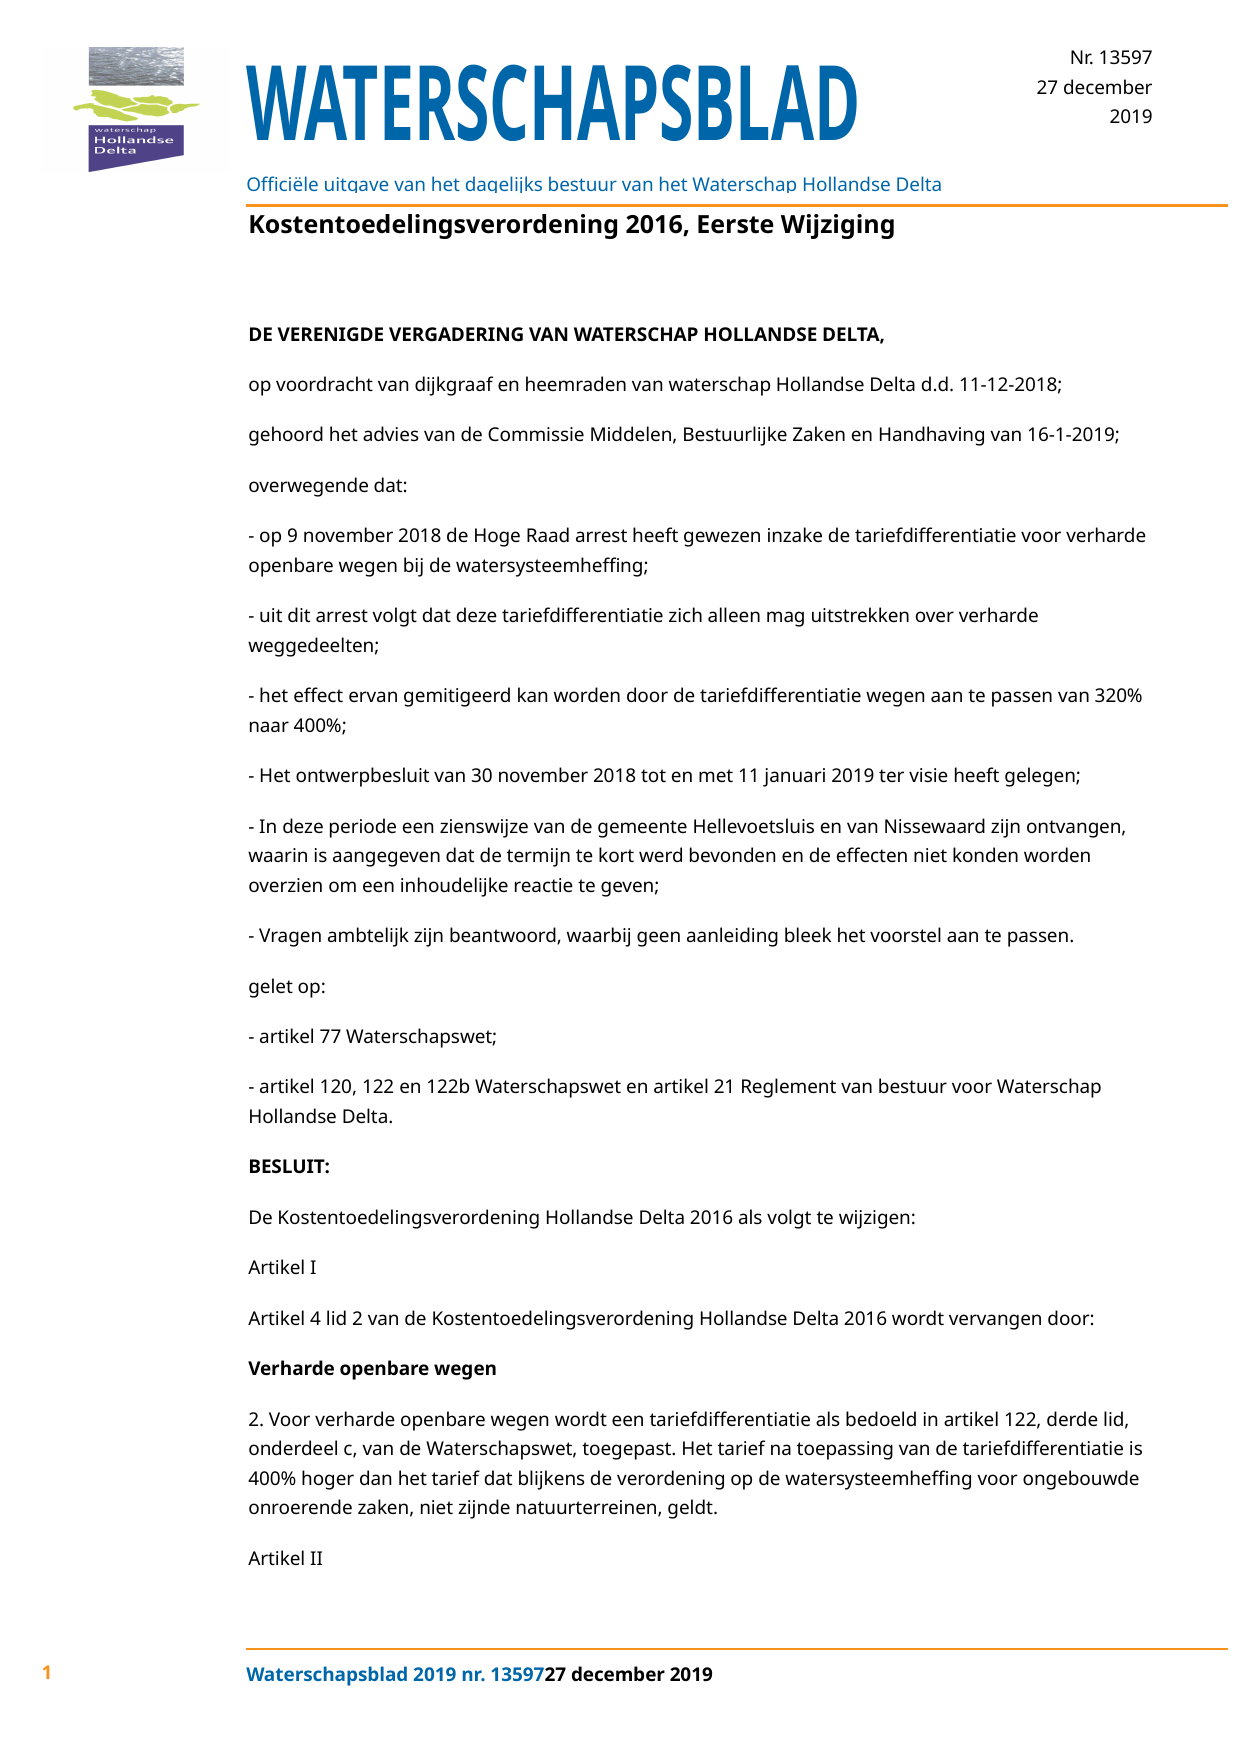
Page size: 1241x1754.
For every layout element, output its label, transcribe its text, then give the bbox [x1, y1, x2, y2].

text DE VERENIGDE VERGADERING VAN WATERSCHAP HOLLANDSE DELTA, [248, 321, 1152, 346]
text Kostentoedelingsverordening 2016, Eerste Wijziging [248, 207, 1152, 241]
text 2. Voor verharde openbare wegen wordt een tariefdifferentiatie als bedoeld in artikel 122, derde lid, onderdeel c, van de Waterschapswet, toegepast. Het tarief na toepassing van de tariefdifferentiatie is 400% hoger dan het tarief dat blijkens de verordening op de watersysteemheffing voor ongebouwde onroerende zaken, niet zijnde natuurterreinen, geldt. [248, 1406, 1152, 1520]
text BESLUIT: [248, 1154, 1152, 1179]
text - uit dit arrest volgt dat deze tariefdifferentiatie zich alleen mag uitstrekken over verharde weggedeelten; [248, 602, 1152, 658]
text - op 9 november 2018 de Hoge Raad arrest heeft gewezen inzake de tariefdifferentiatie voor verharde openbare wegen bij de watersysteemheffing; [248, 522, 1152, 578]
text - artikel 120, 122 en 122b Waterschapswet en artikel 21 Reglement van bestuur voor Waterschap Hollandse Delta. [248, 1074, 1152, 1129]
text De Kostentoedelingsverordening Hollandse Delta 2016 als volgt te wijzigen: [248, 1204, 1152, 1230]
text - Het ontwerpbesluit van 30 november 2018 tot en met 11 januari 2019 ter visie heeft gelegen; [248, 762, 1152, 788]
text gehoord het advies van de Commissie Middelen, Bestuurlijke Zaken en Handhaving van 16-1-2019; [248, 422, 1152, 447]
text - artikel 77 Waterschapswet; [248, 1023, 1152, 1049]
text op voordracht van dijkgraaf en heemraden van waterschap Hollandse Delta d.d. 11-12-2018; [248, 371, 1152, 397]
text overwegende dat: [248, 472, 1152, 498]
text - het effect ervan gemitigeerd kan worden door de tariefdifferentiatie wegen aan te passen van 320% naar 400%; [248, 682, 1152, 738]
text - Vragen ambtelijk zijn beantwoord, waarbij geen aanleiding bleek het voorstel aan te passen. [248, 922, 1152, 948]
text Artikel II [248, 1545, 1152, 1571]
picture [41, 47, 231, 172]
text Artikel I [248, 1254, 1152, 1280]
text gelet op: [248, 973, 1152, 998]
text Artikel 4 lid 2 van de Kostentoedelingsverordening Hollandse Delta 2016 wordt vervangen door: [248, 1305, 1152, 1331]
text Verharde openbare wegen [248, 1355, 1152, 1381]
text - In deze periode een zienswijze van de gemeente Hellevoetsluis en van Nissewaard zijn ontvangen, waarin is aangegeven dat de termijn te kort werd bevonden en de effecten niet konden worden overzien om een inhoudelijke reactie te geven; [248, 813, 1152, 898]
